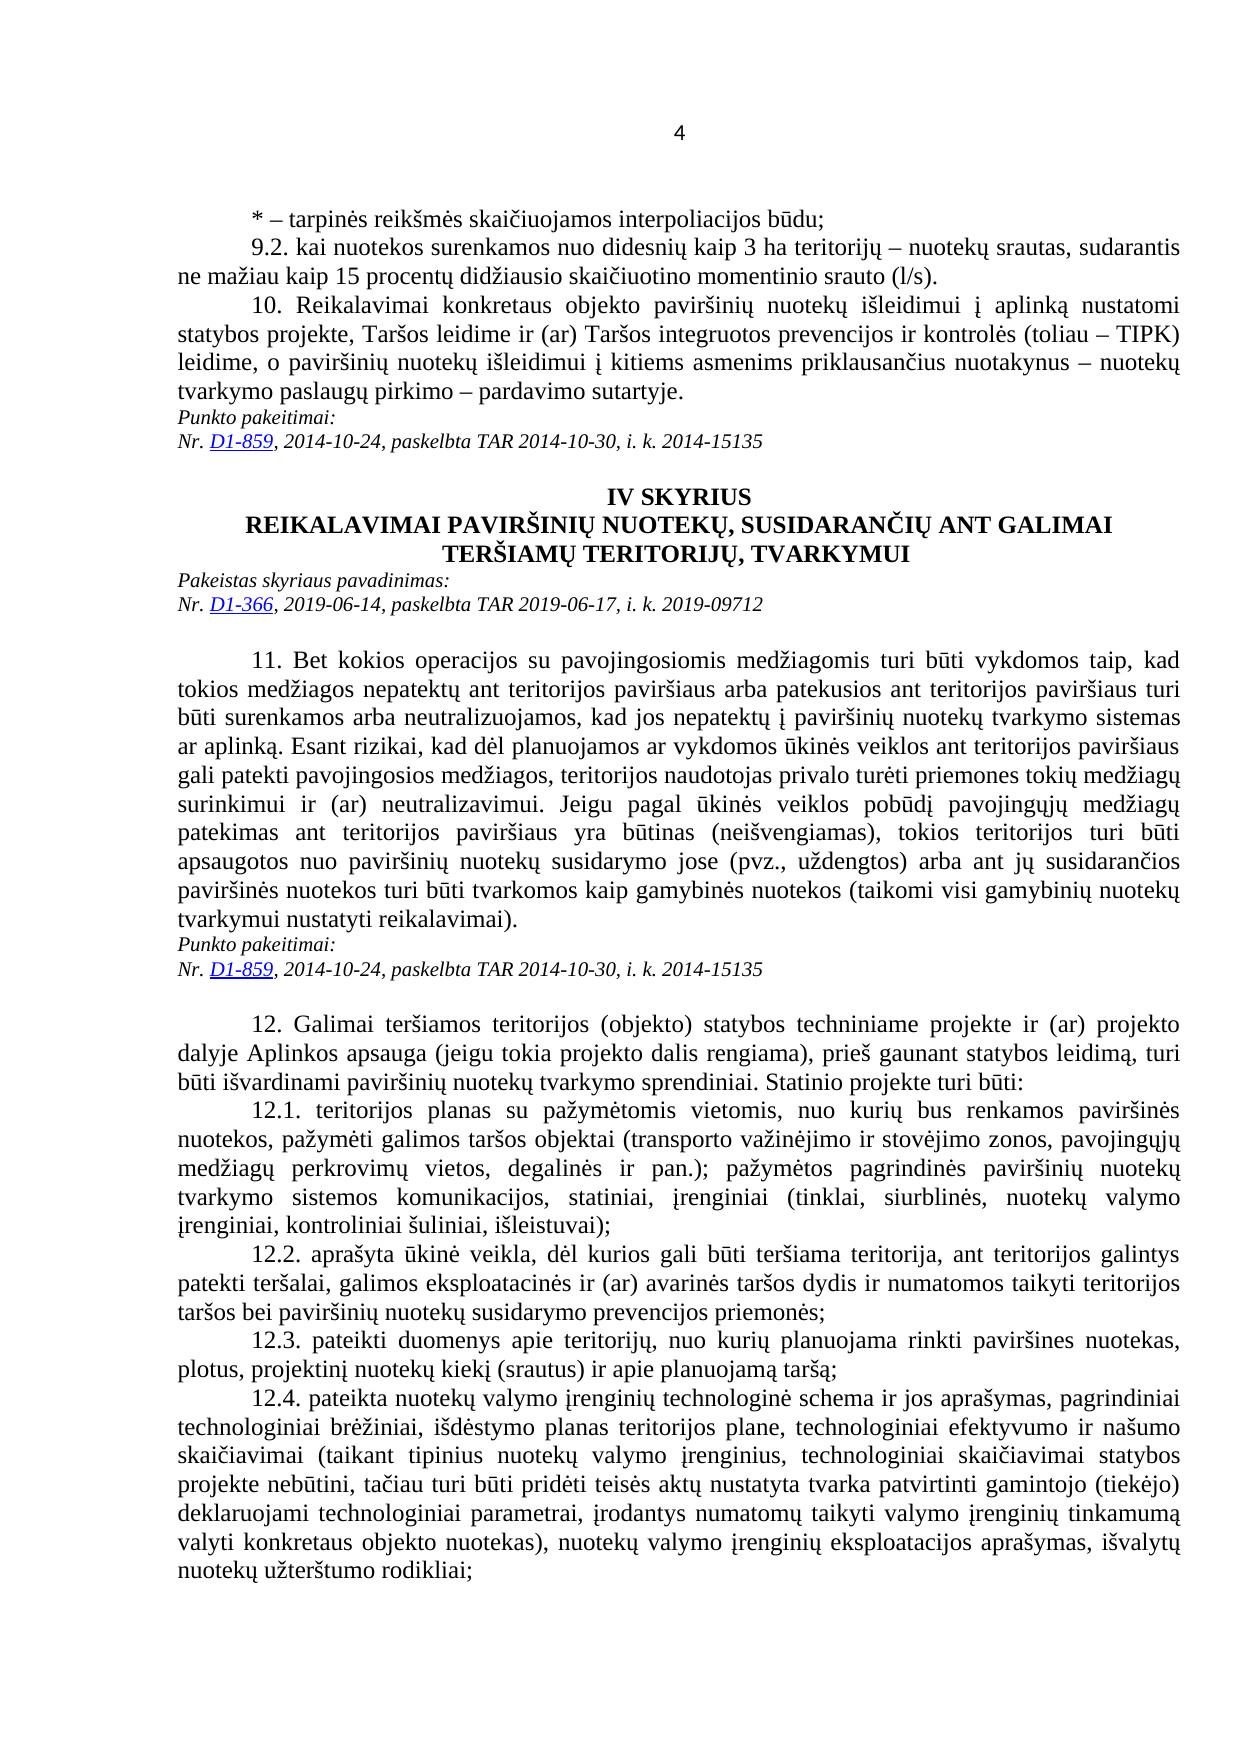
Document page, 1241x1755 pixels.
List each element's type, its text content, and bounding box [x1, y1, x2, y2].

text 9.2. kai nuotekos surenkamos nuo didesnių kaip 3 ha teritorijų – nuotekų srautas, sudarantis ne mažiau kaip 15 procentų didžiausio skaičiuotino momentinio srauto (l/s). [177, 232, 1181, 290]
text Punkto pakeitimai: [177, 932, 1181, 956]
text Pakeistas skyriaus pavadinimas: [177, 568, 1181, 592]
text Punkto pakeitimai: [177, 405, 1181, 429]
text * – tarpinės reikšmės skaičiuojamos interpoliacijos būdu; [177, 204, 1181, 232]
text 12.3. pateikti duomenys apie teritorijų, nuo kurių planuojama rinkti paviršines nuotekas, plotus, projektinį nuotekų kiekį (srautus) ir apie planuojamą taršą; [177, 1326, 1181, 1383]
text 12.4. pateikta nuotekų valymo įrenginių technologinė schema ir jos aprašymas, pagrindiniai technologiniai brėžiniai, išdėstymo planas teritorijos plane, technologiniai efektyvumo ir našumo skaičiavimai (taikant tipinius nuotekų valymo įrenginius, technologiniai skaičiavimai statybos projekte nebūtini, tačiau turi būti pridėti teisės aktų nustatyta tvarka patvirtinti gamintojo (tiekėjo) deklaruojami technologiniai parametrai, įrodantys numatomų taikyti valymo įrenginių tinkamumą valyti konkretaus objekto nuotekas), nuotekų valymo įrenginių eksploatacijos aprašymas, išvalytų nuotekų užterštumo rodikliai; [177, 1383, 1181, 1584]
text Nr. D1-859, 2014-10-24, paskelbta TAR 2014-10-30, i. k. 2014-15135 [177, 429, 1181, 453]
text Nr. D1-366, 2019-06-14, paskelbta TAR 2019-06-17, i. k. 2019-09712 [177, 592, 1181, 616]
text 10. Reikalavimai konkretaus objekto paviršinių nuotekų išleidimui į aplinką nustatomi statybos projekte, Taršos leidime ir (ar) Taršos integruotos prevencijos ir kontrolės (toliau – TIPK) leidime, o paviršinių nuotekų išleidimui į kitiems asmenims priklausančius nuotakynus – nuotekų tvarkymo paslaugų pirkimo – pardavimo sutartyje. [177, 290, 1181, 405]
text 12.1. teritorijos planas su pažymėtomis vietomis, nuo kurių bus renkamos paviršinės nuotekos, pažymėti galimos taršos objektai (transporto važinėjimo ir stovėjimo zonos, pavojingųjų medžiagų perkrovimų vietos, degalinės ir pan.); pažymėtos pagrindinės paviršinių nuotekų tvarkymo sistemos komunikacijos, statiniai, įrenginiai (tinklai, siurblinės, nuotekų valymo įrenginiai, kontroliniai šuliniai, išleistuvai); [177, 1096, 1181, 1239]
text Nr. D1-859, 2014-10-24, paskelbta TAR 2014-10-30, i. k. 2014-15135 [177, 956, 1181, 981]
text 11. Bet kokios operacijos su pavojingosiomis medžiagomis turi būti vykdomos taip, kad tokios medžiagos nepatektų ant teritorijos paviršiaus arba patekusios ant teritorijos paviršiaus turi būti surenkamos arba neutralizuojamos, kad jos nepatektų į paviršinių nuotekų tvarkymo sistemas ar aplinką. Esant rizikai, kad dėl planuojamos ar vykdomos ūkinės veiklos ant teritorijos paviršiaus gali patekti pavojingosios medžiagos, teritorijos naudotojas privalo turėti priemones tokių medžiagų surinkimui ir (ar) neutralizavimui. Jeigu pagal ūkinės veiklos pobūdį pavojingųjų medžiagų patekimas ant teritorijos paviršiaus yra būtinas (neišvengiamas), tokios teritorijos turi būti apsaugotos nuo paviršinių nuotekų susidarymo jose (pvz., uždengtos) arba ant jų susidarančios paviršinės nuotekos turi būti tvarkomos kaip gamybinės nuotekos (taikomi visi gamybinių nuotekų tvarkymui nustatyti reikalavimai). [177, 645, 1181, 932]
text 12.2. aprašyta ūkinė veikla, dėl kurios gali būti teršiama teritorija, ant teritorijos galintys patekti teršalai, galimos eksploatacinės ir (ar) avarinės taršos dydis ir numatomos taikyti teritorijos taršos bei paviršinių nuotekų susidarymo prevencijos priemonės; [177, 1239, 1181, 1326]
text 12. Galimai teršiamos teritorijos (objekto) statybos techniniame projekte ir (ar) projekto dalyje Aplinkos apsauga (jeigu tokia projekto dalis rengiama), prieš gaunant statybos leidimą, turi būti išvardinami paviršinių nuotekų tvarkymo sprendiniai. Statinio projekte turi būti: [177, 1009, 1181, 1096]
text REIKALAVIMAI PAVIRŠINIŲ NUOTEKŲ, SUSIDARANČIŲ ANT GALIMAI TERŠIAMŲ TERITORIJŲ, TVARKYMUI [177, 511, 1181, 568]
text IV SKYRIUS [177, 482, 1181, 511]
